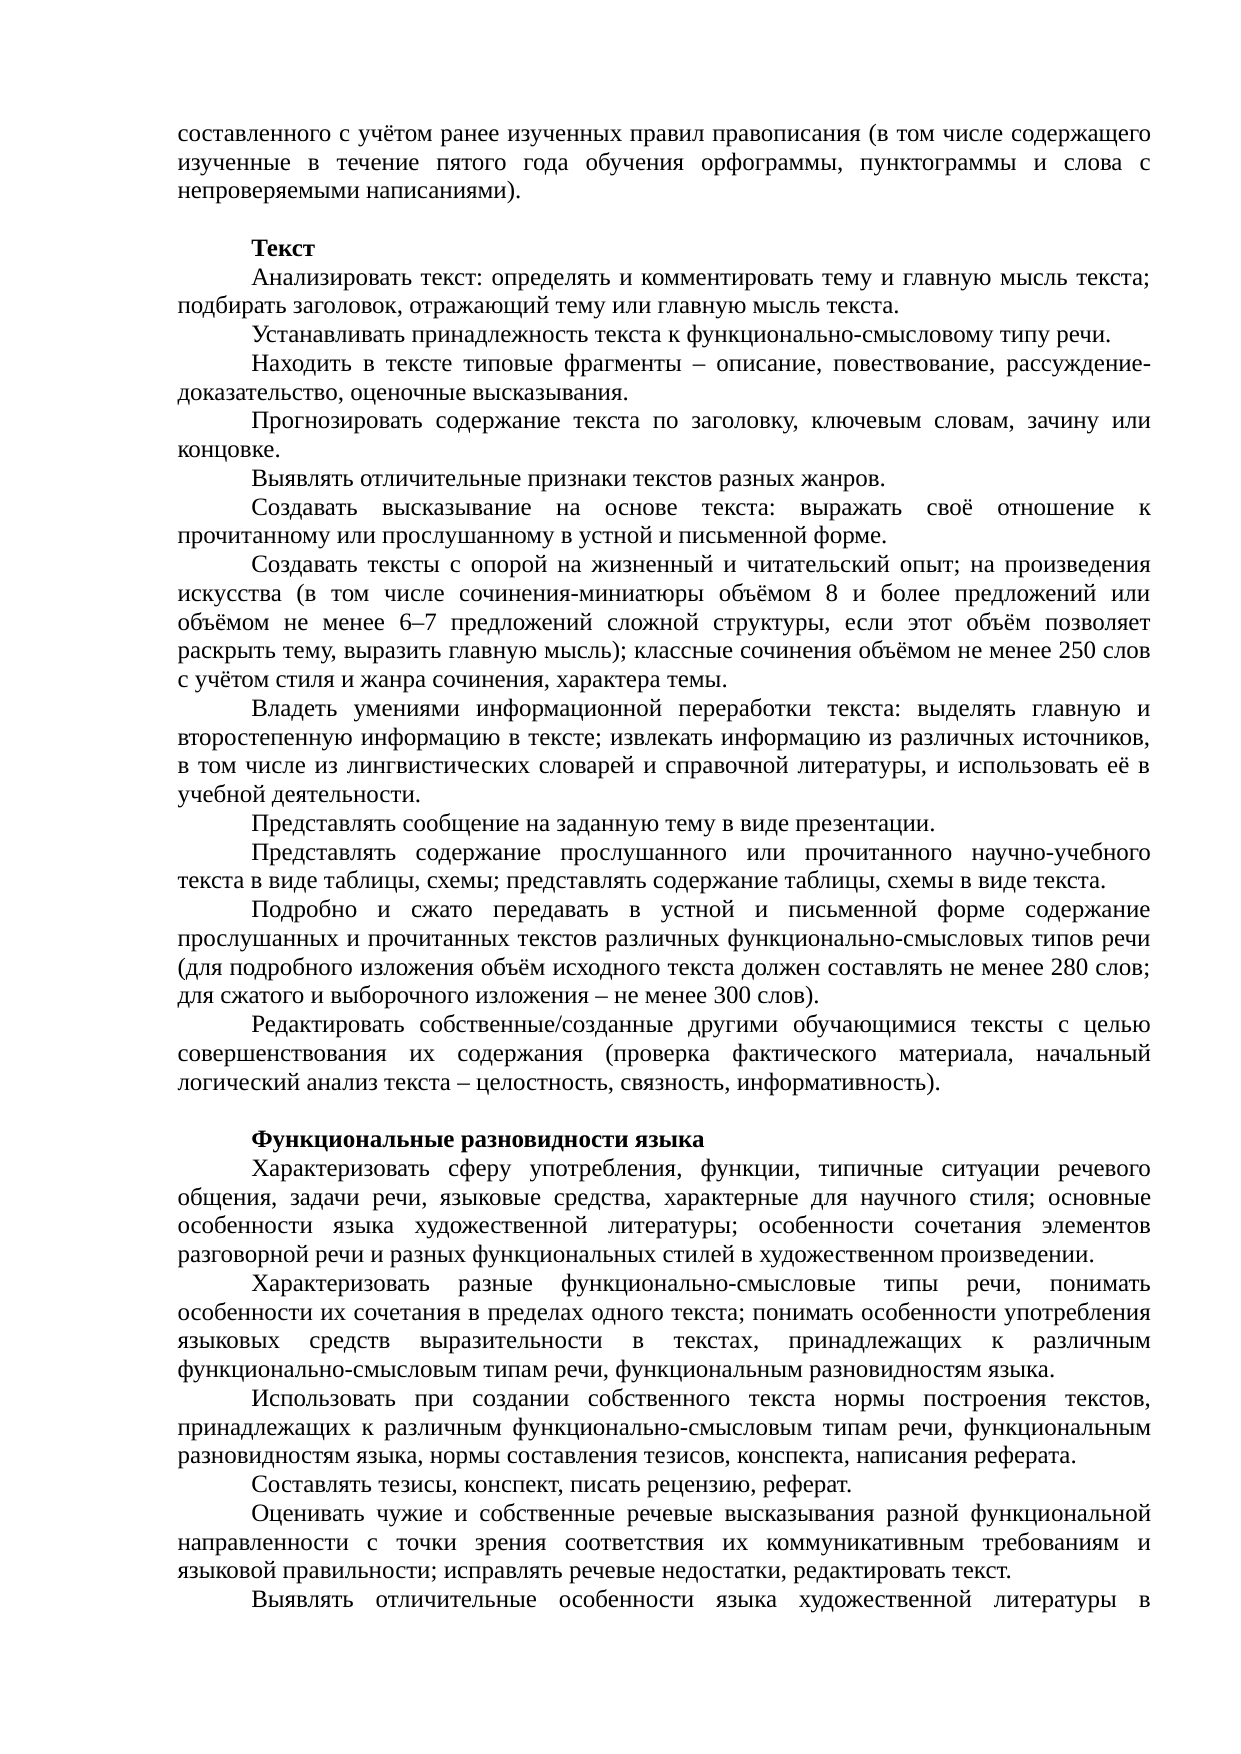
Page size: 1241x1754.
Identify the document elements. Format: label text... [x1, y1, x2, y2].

text Характеризовать сферу употребления, функции, типичные ситуации речевого общения, задачи речи, языковые средства, характерные для научного стиля; основные особенности языка художественной литературы; особенности сочетания элементов разговорной речи и разных функциональных стилей в художественном произведении. [177, 1153, 1152, 1268]
text составленного с учётом ранее изученных правил правописания (в том числе содержащего изученные в течение пятого года обучения орфограммы, пунктограммы и слова с непроверяемыми написаниями). [177, 118, 1152, 204]
text Представлять сообщение на заданную тему в виде презентации. [177, 808, 1152, 837]
text Находить в тексте типовые фрагменты – описание, повествование, рассуждение-доказательство, оценочные высказывания. [177, 348, 1152, 406]
text Представлять содержание прослушанного или прочитанного научно-учебного текста в виде таблицы, схемы; представлять содержание таблицы, схемы в виде текста. [177, 837, 1152, 894]
text Функциональные разновидности языка [177, 1124, 1152, 1153]
text Выявлять отличительные особенности языка художественной литературы в [177, 1584, 1152, 1613]
text Редактировать собственные/созданные другими обучающимися тексты с целью совершенствования их содержания (проверка фактического материала, начальный логический анализ текста – целостность, связность, информативность). [177, 1009, 1152, 1096]
text Создавать высказывание на основе текста: выражать своё отношение к прочитанному или прослушанному в устной и письменной форме. [177, 492, 1152, 549]
text Создавать тексты с опорой на жизненный и читательский опыт; на произведения искусства (в том числе сочинения-миниатюры объёмом 8 и более предложений или объёмом не менее 6–7 предложений сложной структуры, если этот объём позволяет раскрыть тему, выразить главную мысль); классные сочинения объёмом не менее 250 слов с учётом стиля и жанра сочинения, характера темы. [177, 549, 1152, 693]
text Устанавливать принадлежность текста к функционально-смысловому типу речи. [177, 319, 1152, 348]
text Подробно и сжато передавать в устной и письменной форме содержание прослушанных и прочитанных текстов различных функционально-смысловых типов речи (для подробного изложения объём исходного текста должен составлять не менее 280 слов; для сжатого и выборочного изложения – не менее 300 слов). [177, 894, 1152, 1009]
text Характеризовать разные функционально-смысловые типы речи, понимать особенности их сочетания в пределах одного текста; понимать особенности употребления языковых средств выразительности в текстах, принадлежащих к различным функционально-смысловым типам речи, функциональным разновидностям языка. [177, 1268, 1152, 1383]
text Оценивать чужие и собственные речевые высказывания разной функциональной направленности с точки зрения соответствия их коммуникативным требованиям и языковой правильности; исправлять речевые недостатки, редактировать текст. [177, 1498, 1152, 1584]
text Выявлять отличительные признаки текстов разных жанров. [177, 463, 1152, 492]
text Использовать при создании собственного текста нормы построения текстов, принадлежащих к различным функционально-смысловым типам речи, функциональным разновидностям языка, нормы составления тезисов, конспекта, написания реферата. [177, 1383, 1152, 1469]
text Составлять тезисы, конспект, писать рецензию, реферат. [177, 1469, 1152, 1498]
text Владеть умениями информационной переработки текста: выделять главную и второстепенную информацию в тексте; извлекать информацию из различных источников, в том числе из лингвистических словарей и справочной литературы, и использовать её в учебной деятельности. [177, 693, 1152, 808]
text Прогнозировать содержание текста по заголовку, ключевым словам, зачину или концовке. [177, 406, 1152, 463]
text Текст [177, 233, 1152, 262]
text Анализировать текст: определять и комментировать тему и главную мысль текста; подбирать заголовок, отражающий тему или главную мысль текста. [177, 262, 1152, 319]
